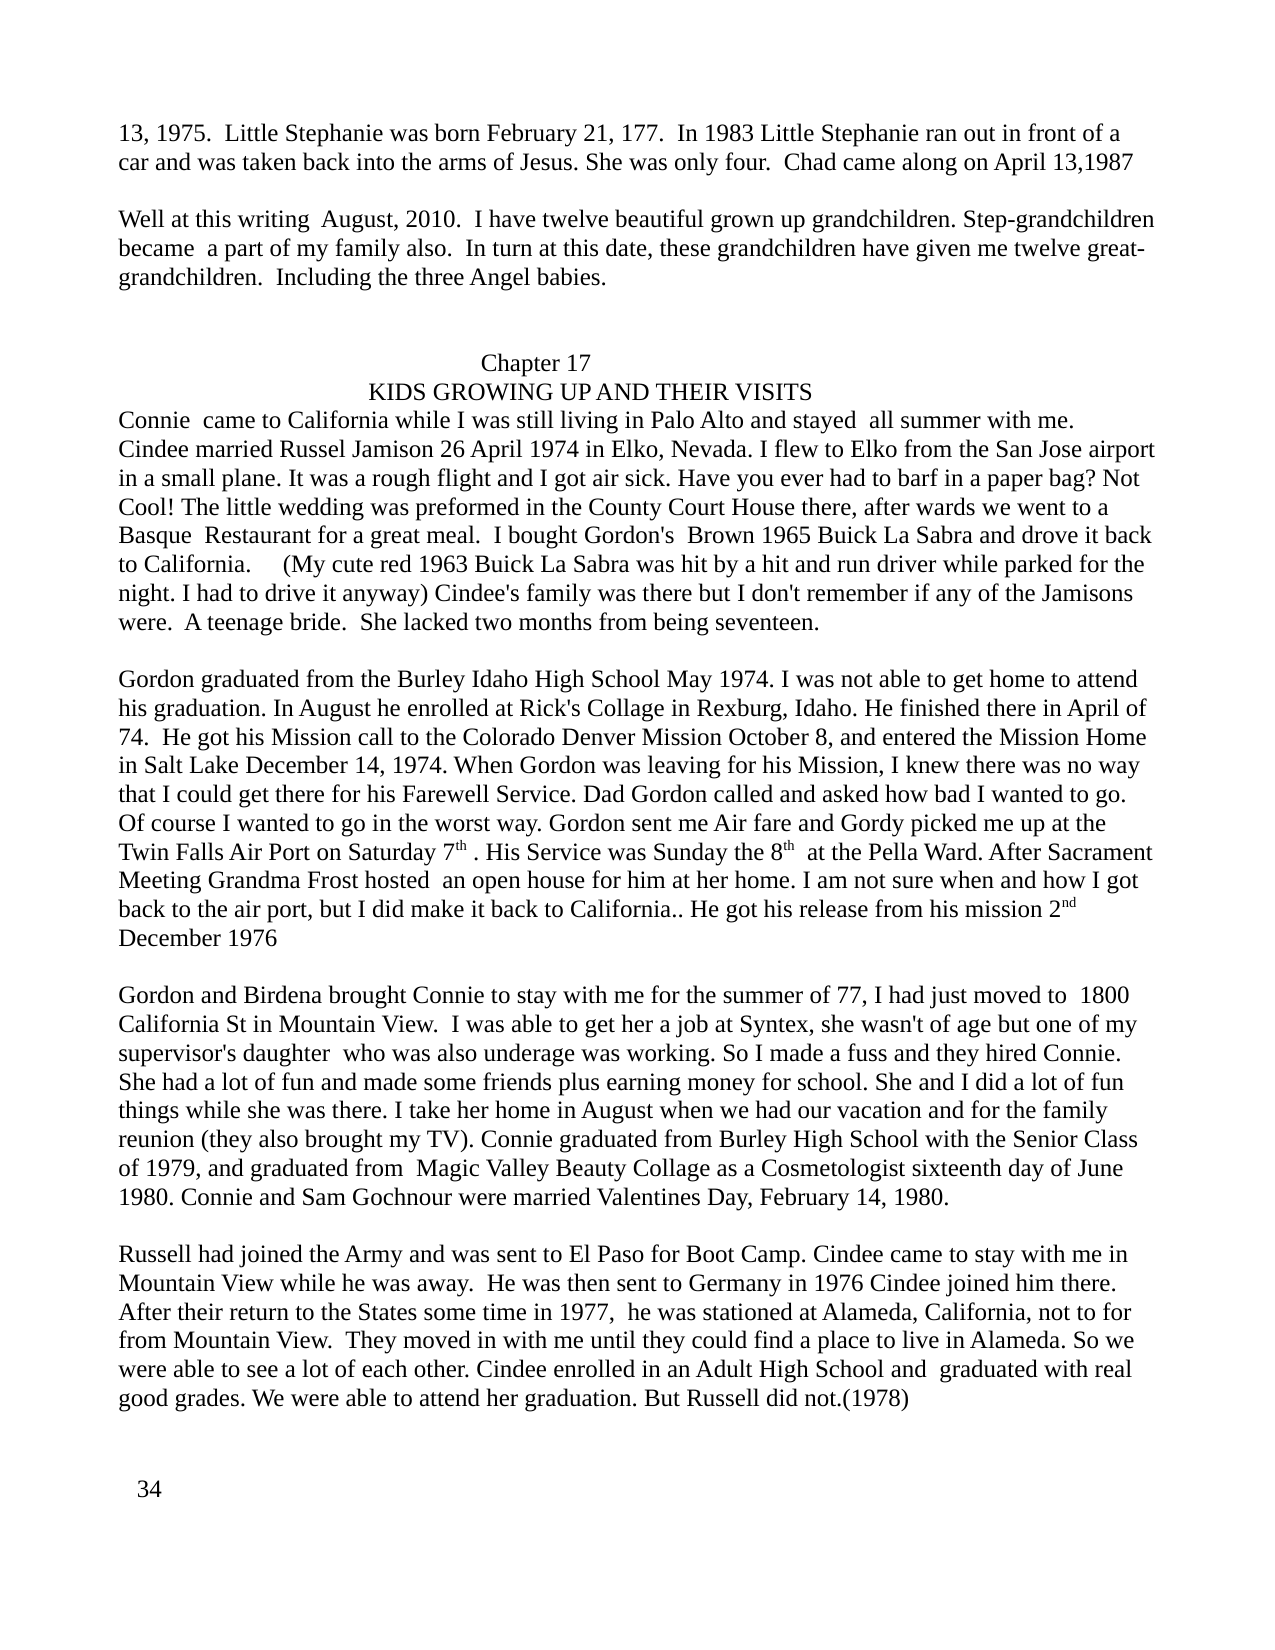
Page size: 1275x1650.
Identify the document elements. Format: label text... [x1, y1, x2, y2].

text 13, 1975. Little Stephanie was born February 21, 177. In 1983 Little Stephanie ran out in front of a car and was taken back into the arms of Jesus. She was only four. Chad came along on April 13,1987 [118, 118, 1157, 176]
text Gordon and Birdena brought Connie to stay with me for the summer of 77, I had just moved to 1800 California St in Mountain View. I was able to get her a job at Syntex, she wasn't of age but one of my supervisor's daughter who was also underage was working. So I made a fuss and they hired Connie. She had a lot of fun and made some friends plus earning money for school. She and I did a lot of fun things while she was there. I take her home in August when we had our vacation and for the family reunion (they also brought my TV). Connie graduated from Burley High School with the Senior Class of 1979, and graduated from Magic Valley Beauty Collage as a Cosmetologist sixteenth day of June 1980. Connie and Sam Gochnour were married Valentines Day, February 14, 1980. [118, 981, 1157, 1211]
text Chapter 17 [118, 348, 1157, 377]
text Gordon graduated from the Burley Idaho High School May 1974. I was not able to get home to attend his graduation. In August he enrolled at Rick's Collage in Rexburg, Idaho. He finished there in April of 74. He got his Mission call to the Colorado Denver Mission October 8, and entered the Mission Home in Salt Lake December 14, 1974. When Gordon was leaving for his Mission, I knew there was no way that I could get there for his Farewell Service. Dad Gordon called and asked how bad I wanted to go. Of course I wanted to go in the worst way. Gordon sent me Air fare and Gordy picked me up at the Twin Falls Air Port on Saturday 7th . His Service was Sunday the 8th at the Pella Ward. After Sacrament Meeting Grandma Frost hosted an open house for him at her home. I am not sure when and how I got back to the air port, but I did make it back to California.. He got his release from his mission 2nd December 1976 [118, 664, 1157, 952]
text Russell had joined the Army and was sent to El Paso for Boot Camp. Cindee came to stay with me in Mountain View while he was away. He was then sent to Germany in 1976 Cindee joined him there. After their return to the States some time in 1977, he was stationed at Alameda, California, not to for from Mountain View. They moved in with me until they could find a place to live in Alameda. So we were able to see a lot of each other. Cindee enrolled in an Adult High School and graduated with real good grades. We were able to attend her graduation. But Russell did not.(1978) [118, 1239, 1157, 1412]
text KIDS GROWING UP AND THEIR VISITS [118, 377, 1157, 406]
text Well at this writing August, 2010. I have twelve beautiful grown up grandchildren. Step-grandchildren became a part of my family also. In turn at this date, these grandchildren have given me twelve great-grandchildren. Including the three Angel babies. [118, 204, 1157, 291]
text Connie came to California while I was still living in Palo Alto and stayed all summer with me. [118, 406, 1157, 434]
text Cindee married Russel Jamison 26 April 1974 in Elko, Nevada. I flew to Elko from the San Jose airport in a small plane. It was a rough flight and I got air sick. Have you ever had to barf in a paper bag? Not Cool! The little wedding was preformed in the County Court House there, after wards we went to a Basque Restaurant for a great meal. I bought Gordon's Brown 1965 Buick La Sabra and drove it back to California. (My cute red 1963 Buick La Sabra was hit by a hit and run driver while parked for the night. I had to drive it anyway) Cindee's family was there but I don't remember if any of the Jamisons were. A teenage bride. She lacked two months from being seventeen. [118, 434, 1157, 636]
